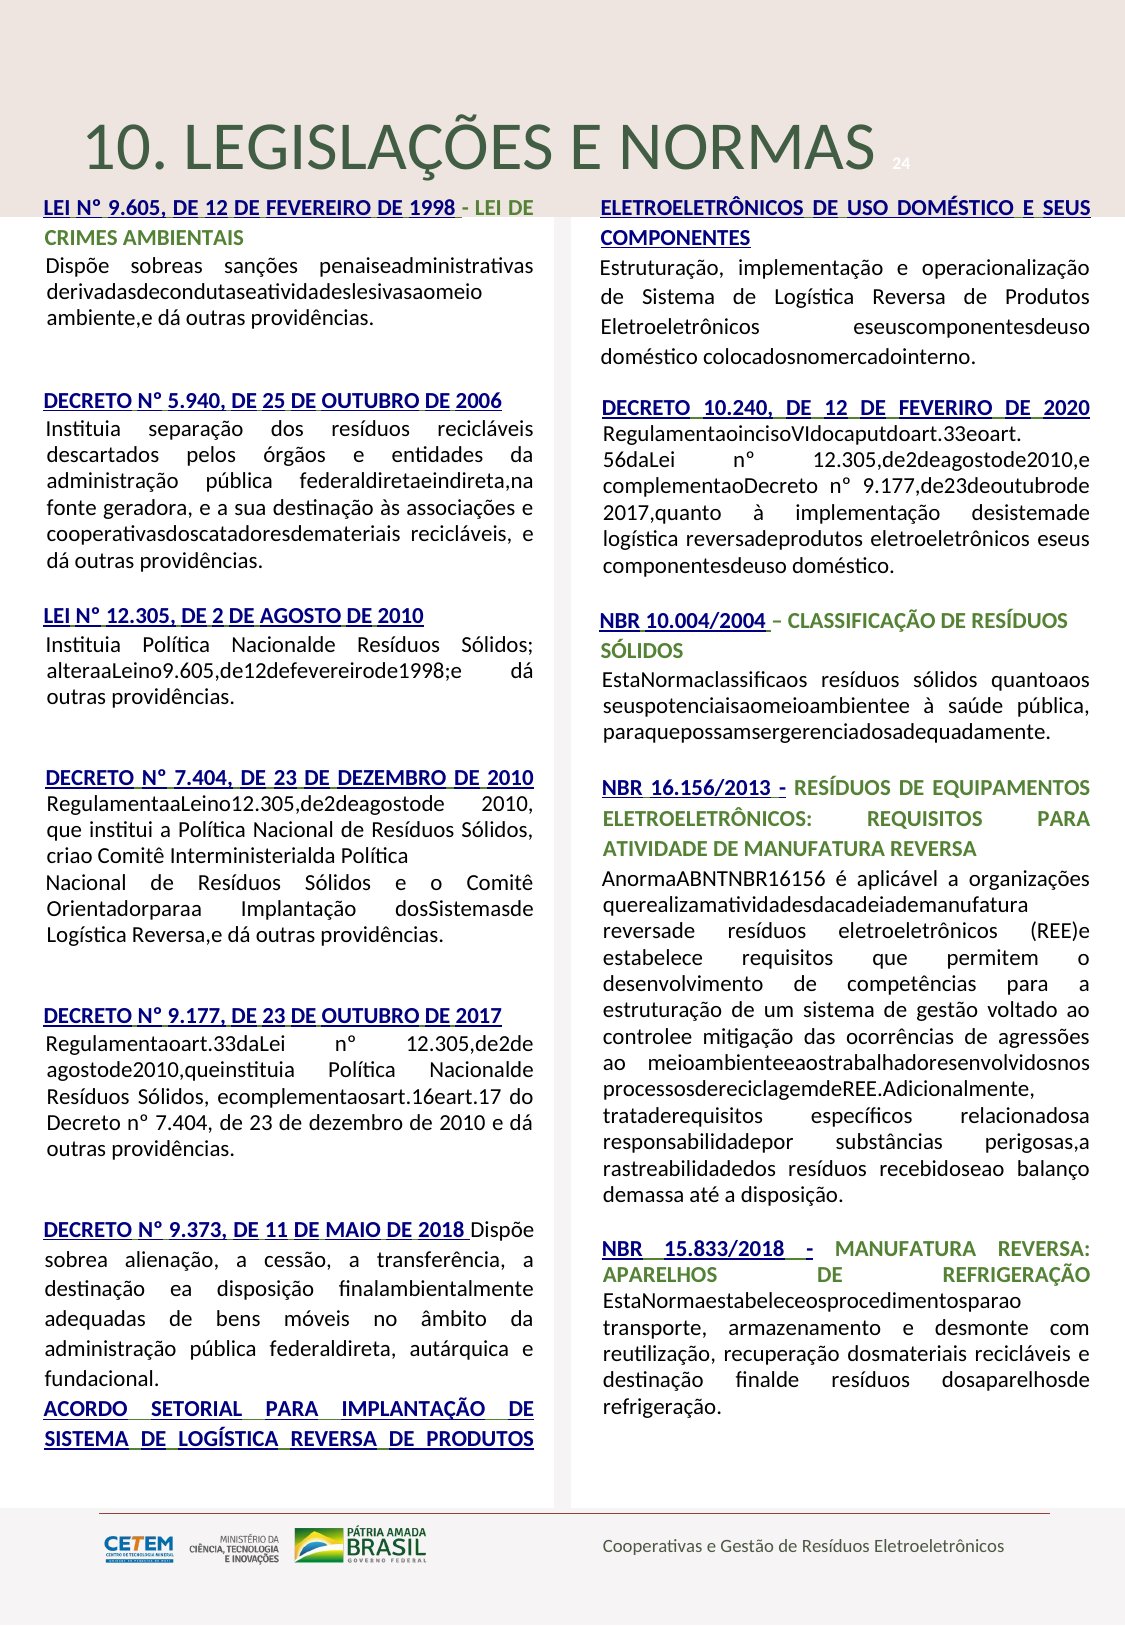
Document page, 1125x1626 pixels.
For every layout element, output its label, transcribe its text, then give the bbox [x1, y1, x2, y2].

text Regulamentaoart.33daLei nº 12.305,de2de agostode2010,queinstituia Política Nacionalde Resíduos Sólidos, ecomplementaosart.16eart.17 do Decreto nº 7.404, de 23 de dezembro de 2010 e dá outras providências. [45, 1031, 534, 1162]
text LEI Nº 9.605, DE 12 DE FEVEREIRO DE 1998 - LEI DE CRIMES AMBIENTAIS [43, 217, 534, 251]
text Instituia Política Nacionalde Resíduos Sólidos; alteraaLeino9.605,de12defevereirode1998;e dá outras providências. [45, 631, 534, 710]
text RegulamentaaLeino12.305,de2deagostode 2010, que institui a Política Nacional de Resíduos Sólidos, criao Comitê Interministerialda Política [45, 789, 534, 870]
text DECRETO Nº 9.373, DE 11 DE MAIO DE 2018 Dispõe sobrea alienação, a cessão, a transferência, a destinação ea disposição finalambientalmente adequadas de bens móveis no âmbito da administração pública federaldireta, autárquica e fundacional. [43, 1215, 534, 1392]
text Dispõe sobreas sanções penaiseadministrativas derivadasdecondutaseatividadeslesivasaomeio ambiente,e dá outras providências. [45, 253, 534, 332]
text Instituia separação dos resíduos recicláveis descartados pelos órgãos e entidades da administração pública federaldiretaeindireta,na fonte geradora, e a sua destinação às associações e cooperativasdoscatadoresdemateriais recicláveis, e dá outras providências. [45, 416, 534, 574]
text ACORDO SETORIAL PARA IMPLANTAÇÃO DE SISTEMA DE LOGÍSTICA REVERSA DE PRODUTOS ELETROELETRÔNICOS DE USO DOMÉSTICO E SEUS COMPONENTES [43, 1394, 534, 1419]
text RegulamentaoincisoVIdocaputdoart.33eoart. 56daLei nº 12.305,de2deagostode2010,e complementaoDecreto nº 9.177,de23deoutubrode 2017,quanto à implementação desistemade logística reversadeprodutos eletroeletrônicos eseus componentesdeuso doméstico. [602, 419, 1090, 579]
text ACORDO SETORIAL PARA IMPLANTAÇÃO DE SISTEMA DE LOGÍSTICA REVERSA DE PRODUTOS ELETROELETRÔNICOS DE USO DOMÉSTICO E SEUS COMPONENTES [43, 1420, 534, 1452]
text AnormaABNTNBR16156 é aplicável a organizações querealizamatividadesdacadeiademanufatura reversade resíduos eletroeletrônicos (REE)e estabelece requisitos que permitem o desenvolvimento de competências para a estruturação de um sistema de gestão voltado ao controlee mitigação das ocorrências de agressões ao meioambienteeaostrabalhadoresenvolvidosnos processosdereciclagemdeREE.Adicionalmente, trataderequisitos específicos relacionadosa responsabilidadepor substâncias perigosas,a rastreabilidadedos resíduos recebidoseao balanço demassa até a disposição. [602, 866, 1090, 1208]
text DECRETO Nº 7.404, DE 23 DE DEZEMBRO DE 2010 [45, 764, 534, 787]
text Nacional de Resíduos Sólidos e o Comitê Orientadorparaa Implantação dosSistemasde Logística Reversa,e dá outras providências. [45, 870, 534, 949]
text NBR 16.156/2013 - RESÍDUOS DE EQUIPAMENTOS ELETROELETRÔNICOS: REQUISITOS PARA ATIVIDADE DE MANUFATURA REVERSA [602, 773, 1090, 862]
text Estruturação, implementação e operacionalização de Sistema de Logística Reversa de Produtos Eletroeletrônicos eseuscomponentesdeuso doméstico colocadosnomercadointerno. [599, 253, 1090, 370]
text NBR 10.004/2004 – CLASSIFICAÇÃO DE RESÍDUOS SÓLIDOS [599, 606, 1090, 664]
text DECRETO Nº 9.177, DE 23 DE OUTUBRO DE 2017 [43, 1001, 534, 1029]
text LEI Nº 12.305, DE 2 DE AGOSTO DE 2010 [43, 601, 534, 629]
text EstaNormaclassificaos resíduos sólidos quantoaos seuspotenciaisaomeioambientee à saúde pública, paraquepossamsergerenciadosadequadamente. [602, 666, 1090, 745]
text NBR 15.833/2018 - MANUFATURA REVERSA: APARELHOS DE REFRIGERAÇÃO EstaNormaestabeleceosprocedimentosparao transporte, armazenamento e desmonte com reutilização, recuperação dosmateriais recicláveis e destinação finalde resíduos dosaparelhosde refrigeração. [602, 1236, 1090, 1420]
text ACORDO SETORIAL PARA IMPLANTAÇÃO DE SISTEMA DE LOGÍSTICA REVERSA DE PRODUTOS ELETROELETRÔNICOS DE USO DOMÉSTICO E SEUS COMPONENTES [599, 217, 1090, 251]
text DECRETO 10.240, DE 12 DE FEVERIRO DE 2020 [602, 394, 1090, 417]
text DECRETO Nº 5.940, DE 25 DE OUTUBRO DE 2006 [43, 386, 534, 414]
